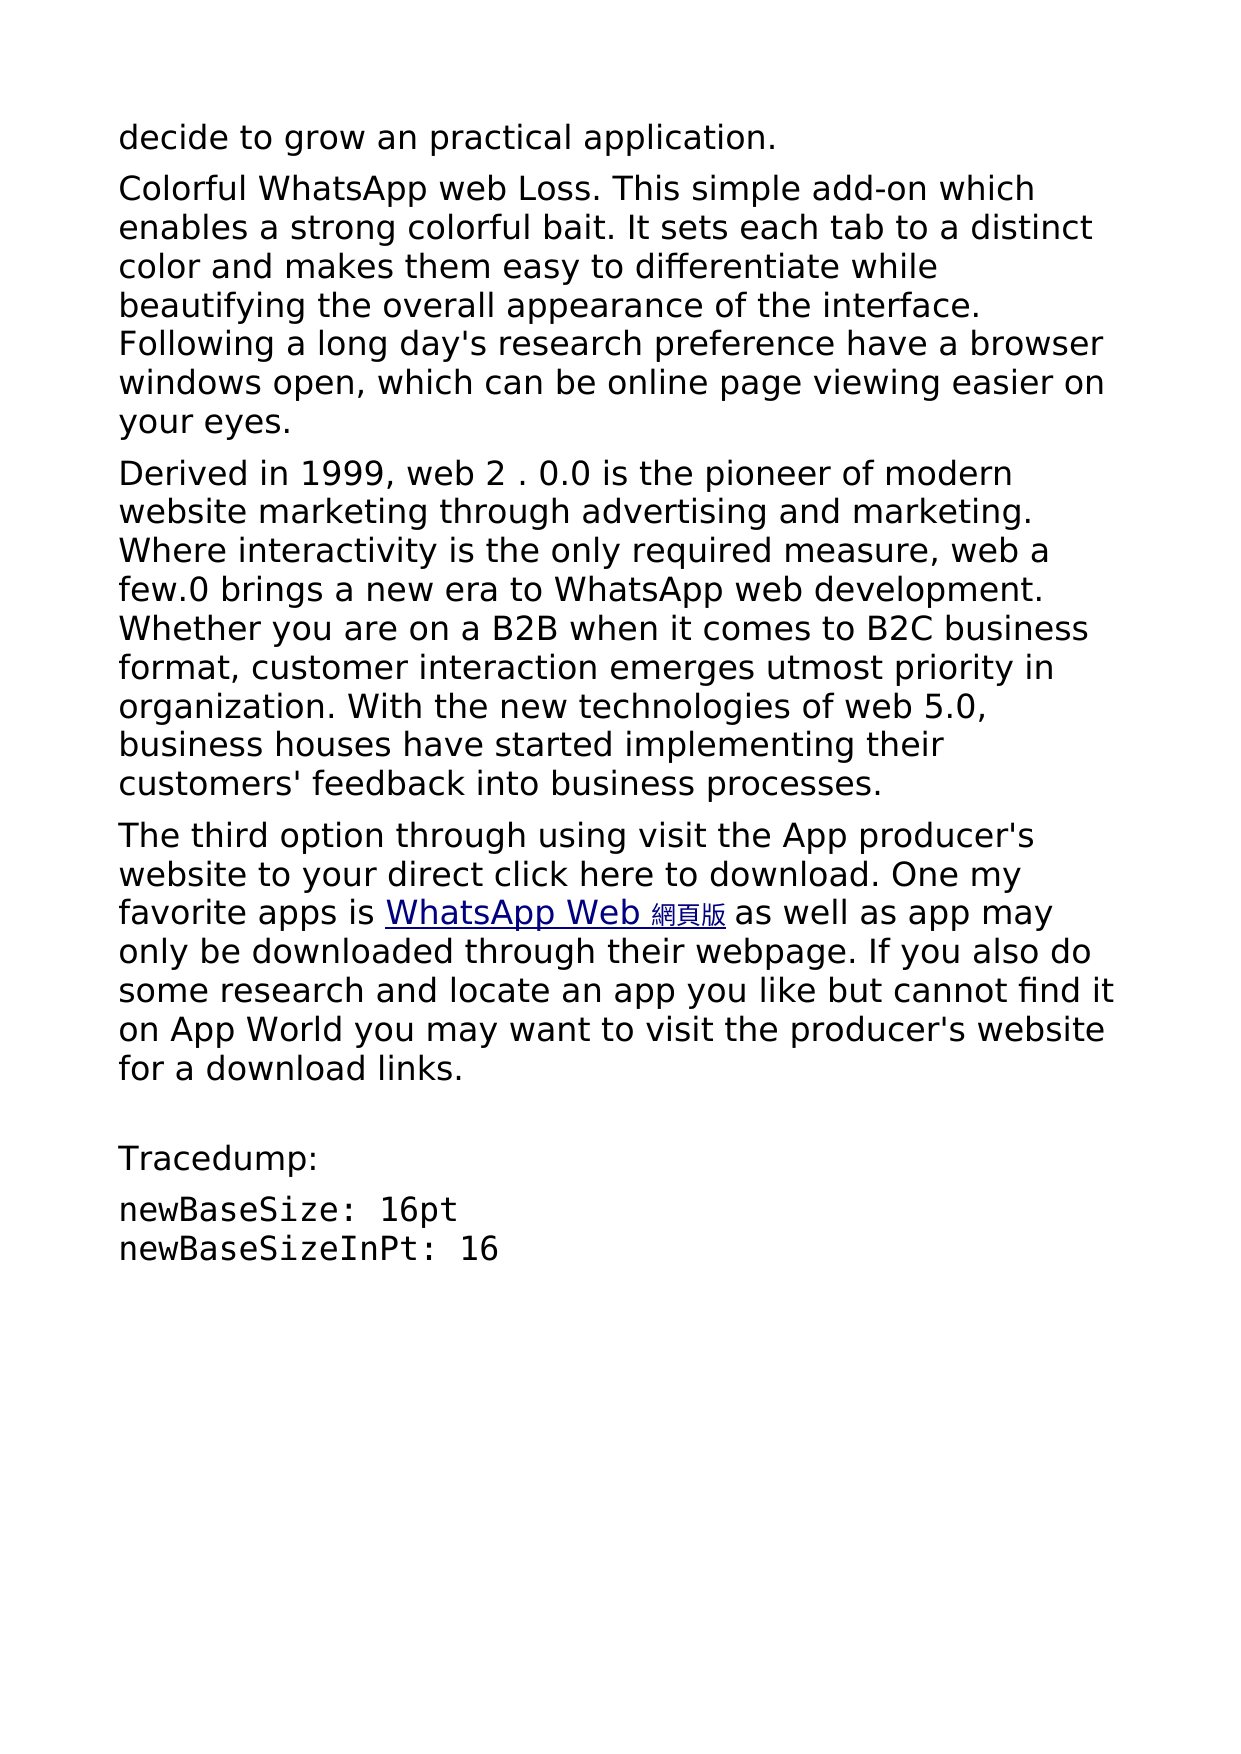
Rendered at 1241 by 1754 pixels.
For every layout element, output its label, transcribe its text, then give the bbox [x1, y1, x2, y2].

text Derived in 1999, web 2 . 0.0 is the pioneer of modern website marketing through advertising and marketing. Where interactivity is the only required measure, web a few.0 brings a new era to WhatsApp web development. Whether you are on a B2B when it comes to B2C business format, customer interaction emerges utmost priority in organization. With the new technologies of web 5.0, business houses have started implementing their customers' feedback into business processes. [118, 454, 1122, 804]
text decide to grow an practical application. [118, 118, 1122, 157]
text newBaseSize: 16pt newBaseSizeInPt: 16 [118, 1191, 1122, 1268]
text The third option through using visit the App producer's website to your direct click here to download. One my favorite apps is WhatsApp Web 網頁版 as well as app may only be downloaded through their webpage. If you also do some research and locate an app you like but cannot find it on App World you may want to visit the producer's website for a download links. [118, 816, 1122, 1088]
text Tracedump: [118, 1101, 1122, 1178]
text Colorful WhatsApp web Loss. This simple add-on which enables a strong colorful bait. It sets each tab to a distinct color and makes them easy to differentiate while beautifying the overall appearance of the interface. Following a long day's research preference have a browser windows open, which can be online page viewing easier on your eyes. [118, 169, 1122, 441]
